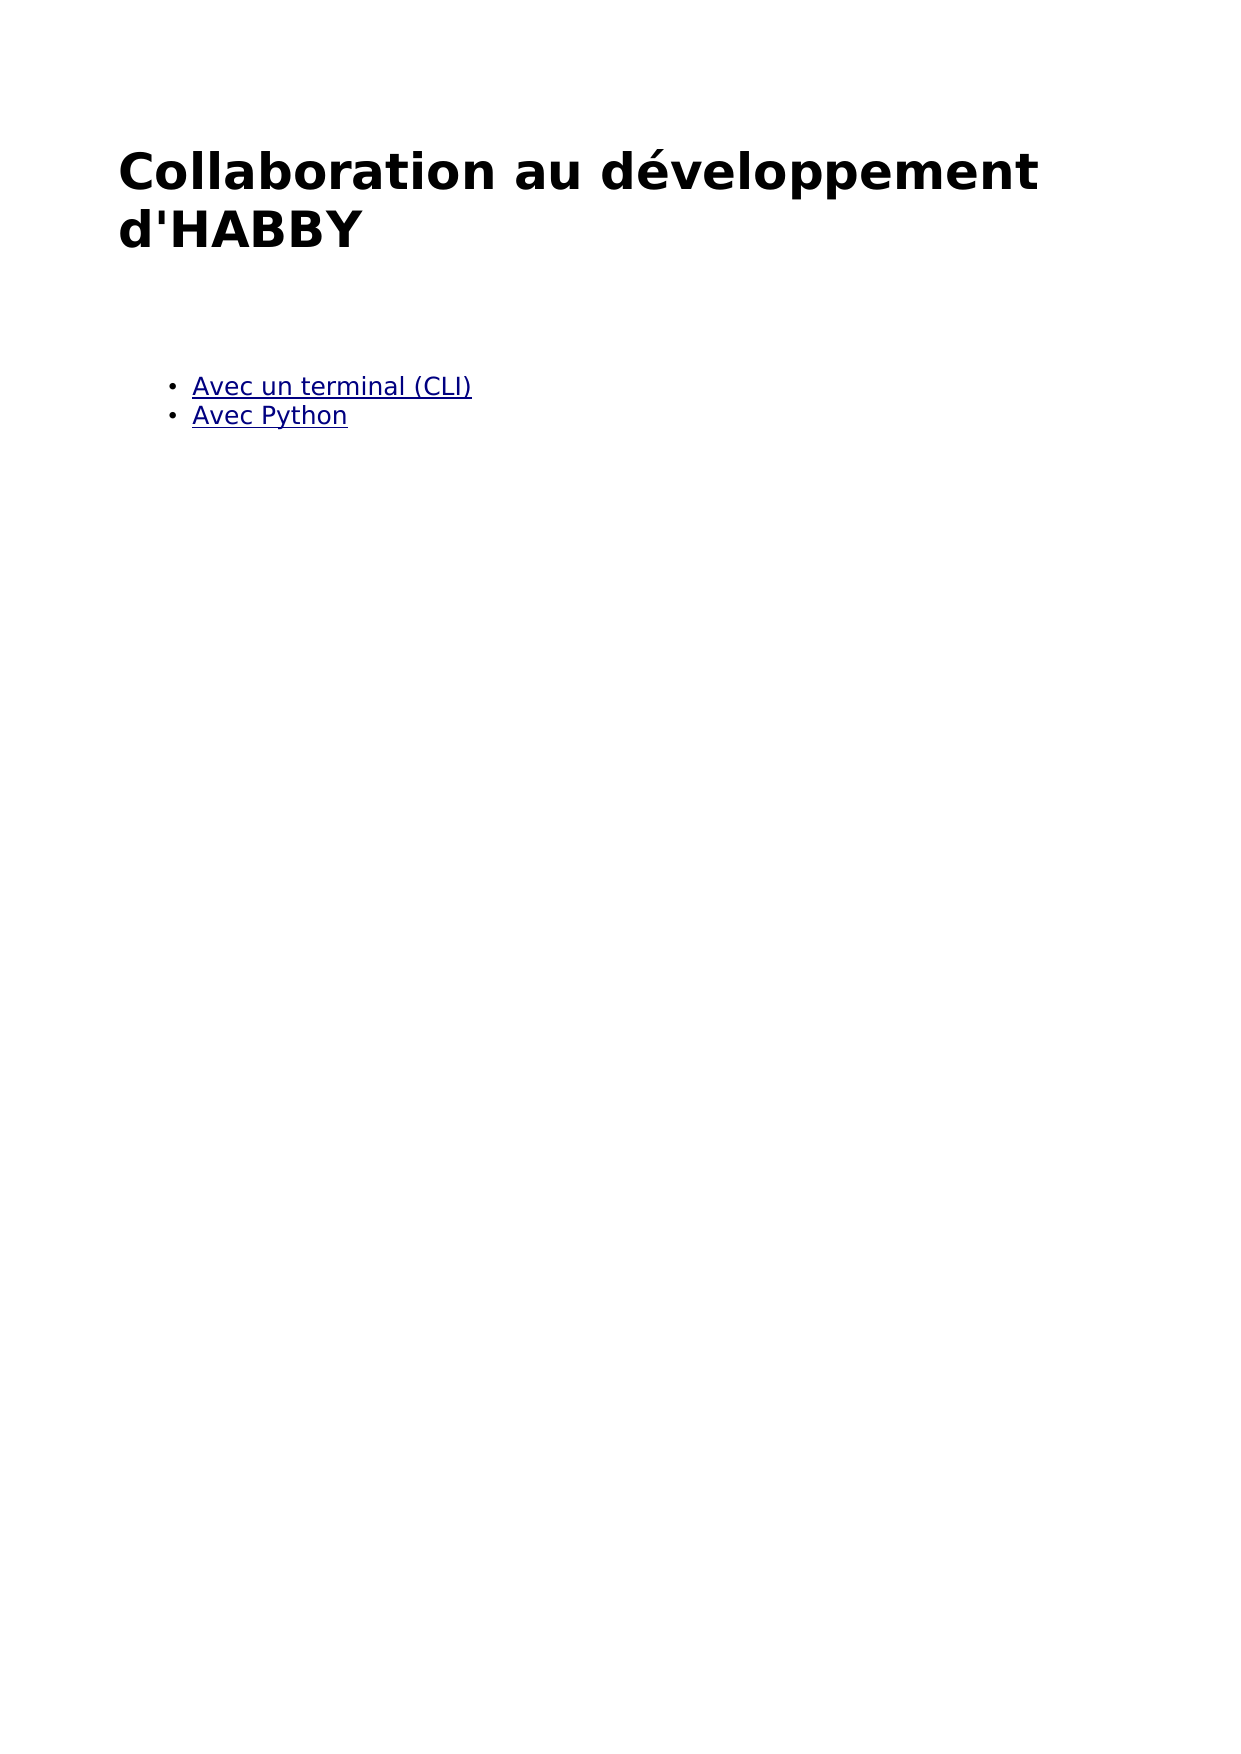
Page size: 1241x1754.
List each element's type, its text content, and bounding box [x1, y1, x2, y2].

list Avec Python [177, 402, 1122, 431]
list Avec un terminal (CLI) [177, 372, 1122, 402]
subtitle Collaboration au développement d'HABBY [118, 143, 1122, 259]
